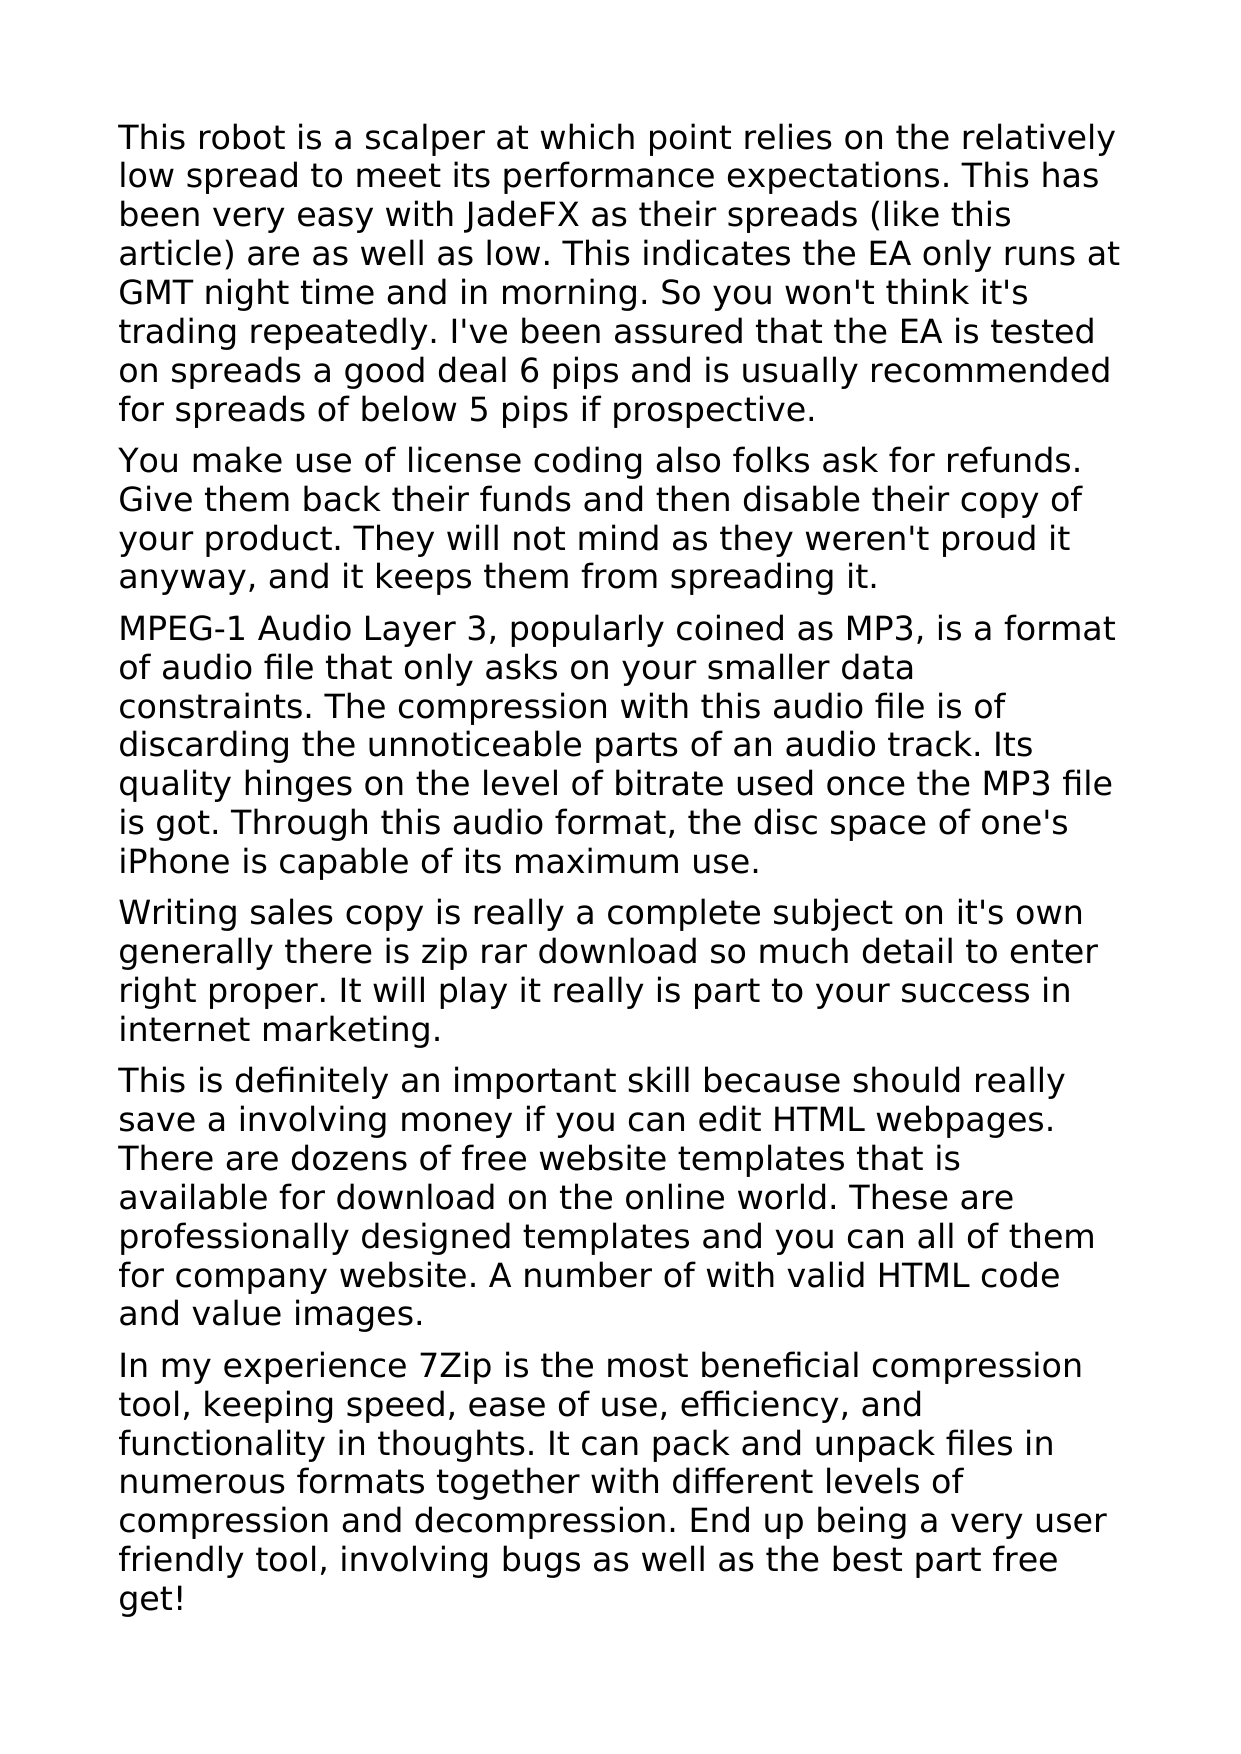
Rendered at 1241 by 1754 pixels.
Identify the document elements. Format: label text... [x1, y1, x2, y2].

text MPEG-1 Audio Layer 3, popularly coined as MP3, is a format of audio file that only asks on your smaller data constraints. The compression with this audio file is of discarding the unnoticeable parts of an audio track. Its quality hinges on the level of bitrate used once the MP3 file is got. Through this audio format, the disc space of one's iPhone is capable of its maximum use. [118, 609, 1122, 881]
text This is definitely an important skill because should really save a involving money if you can edit HTML webpages. There are dozens of free website templates that is available for download on the online world. These are professionally designed templates and you can all of them for company website. A number of with valid HTML code and value images. [118, 1062, 1122, 1334]
text You make use of license coding also folks ask for refunds. Give them back their funds and then disable their copy of your product. They will not mind as they weren't proud it anyway, and it keeps them from spreading it. [118, 441, 1122, 597]
text This robot is a scalper at which point relies on the relatively low spread to meet its performance expectations. This has been very easy with JadeFX as their spreads (like this article) are as well as low. This indicates the EA only runs at GMT night time and in morning. So you won't think it's trading repeatedly. I've been assured that the EA is tested on spreads a good deal 6 pips and is usually recommended for spreads of below 5 pips if prospective. [118, 118, 1122, 429]
text In my experience 7Zip is the most beneficial compression tool, keeping speed, ease of use, efficiency, and functionality in thoughts. It can pack and unpack files in numerous formats together with different levels of compression and decompression. End up being a very user friendly tool, involving bugs as well as the best part free get! [118, 1346, 1122, 1618]
text Writing sales copy is really a complete subject on it's own generally there is zip rar download so much detail to enter right proper. It will play it really is part to your success in internet marketing. [118, 894, 1122, 1049]
